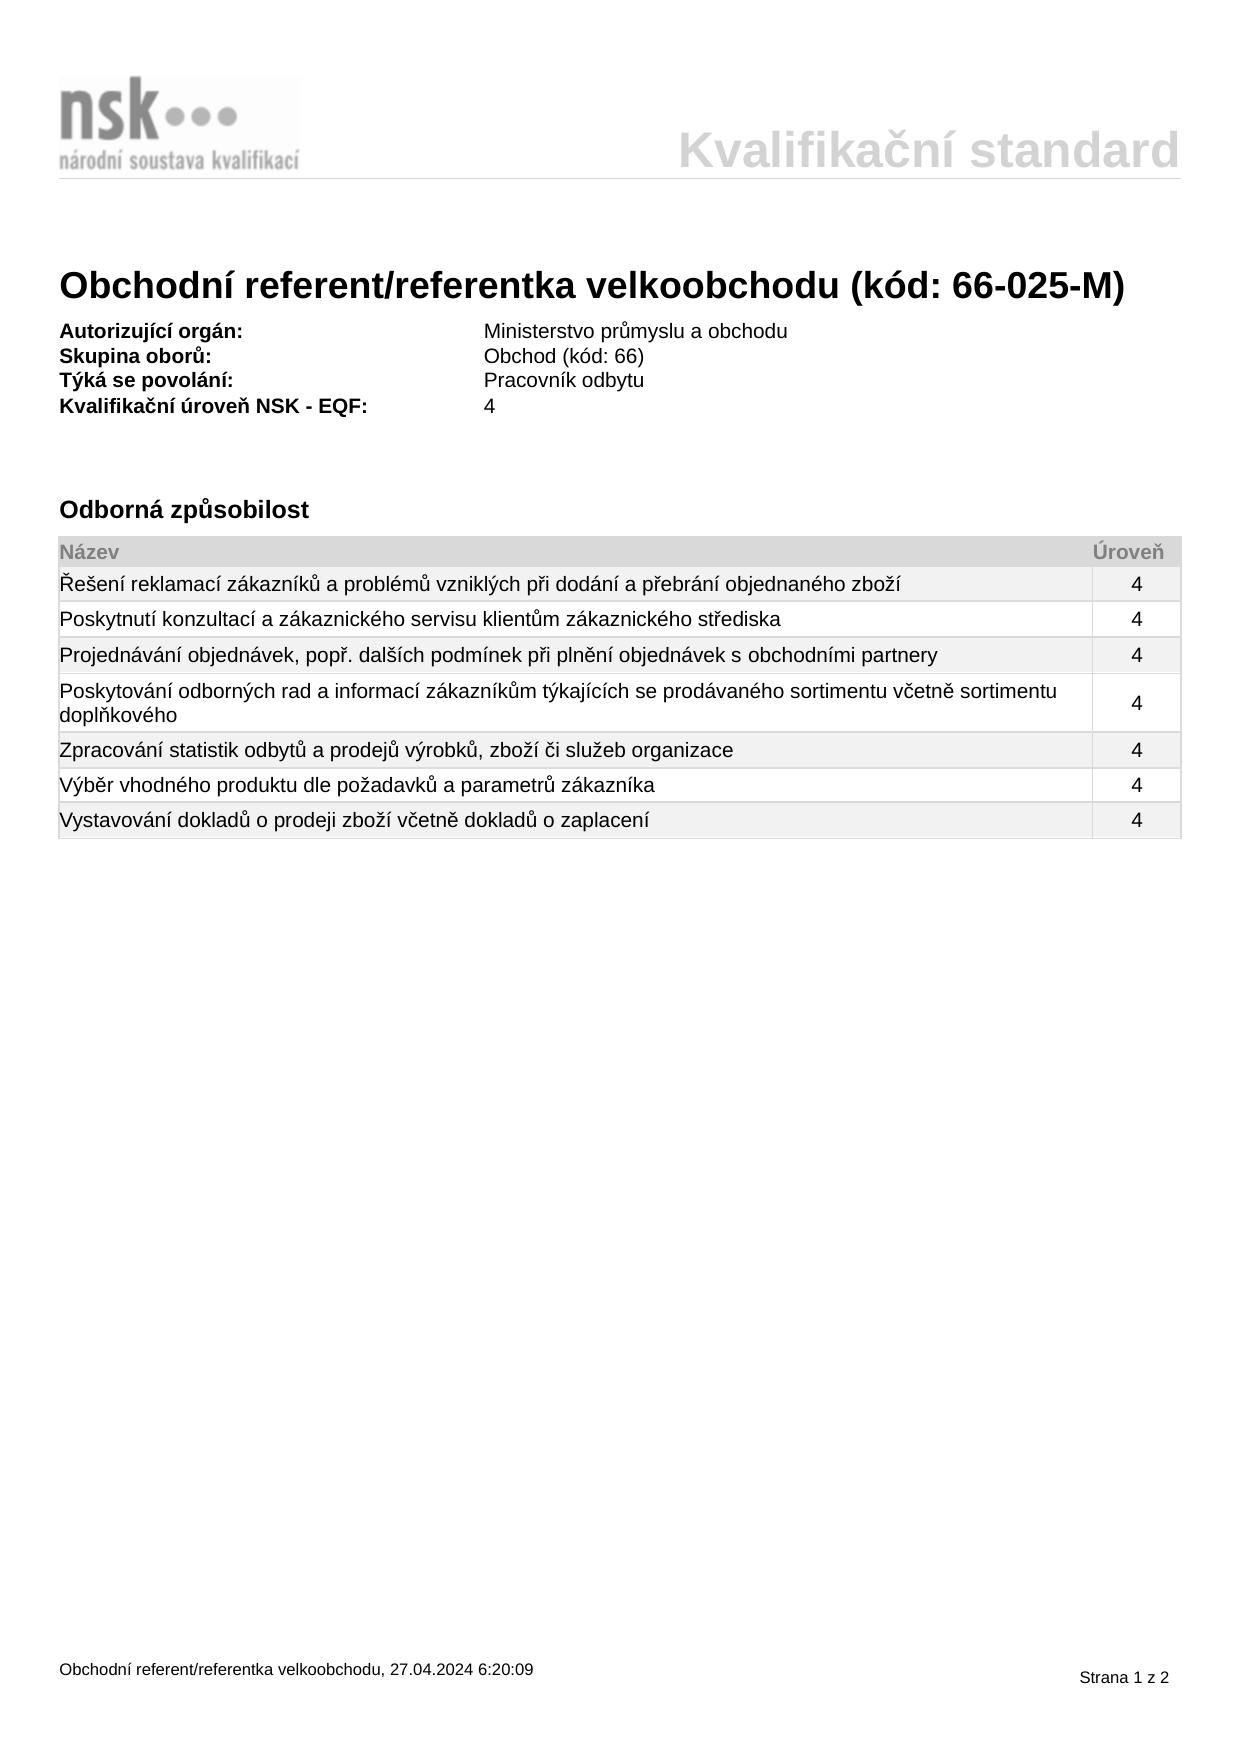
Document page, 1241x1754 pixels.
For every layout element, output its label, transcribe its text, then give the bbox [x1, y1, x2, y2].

table_cell [1093, 1138, 1169, 1398]
table_cell 4 [1093, 638, 1180, 672]
table_cell [626, 1399, 862, 1659]
table_cell [1169, 196, 1181, 224]
table_cell [1169, 839, 1181, 1137]
table_cell Kvalifikační úroveň NSK - EQF: [59, 394, 483, 417]
table_cell [626, 524, 862, 536]
table_cell Obchod (kód: 66) [484, 344, 1181, 368]
table_cell [1169, 307, 1181, 319]
table_cell Poskytování odborných rad a informací zákazníkům týkajících se prodávaného sortimentu včetně sortimentu doplňkového [60, 674, 1092, 731]
table_cell [620, 1138, 626, 1398]
table_cell 4 [1093, 567, 1180, 600]
table_cell [59, 418, 483, 489]
table_cell [484, 172, 620, 178]
table_cell 4 [1093, 602, 1180, 636]
table_cell Autorizující orgán: [59, 319, 483, 343]
table_cell [1169, 1138, 1181, 1398]
table_cell 4 [1093, 674, 1180, 731]
table_cell 4 [1093, 733, 1180, 767]
table_cell [59, 524, 483, 536]
table_cell [1093, 307, 1169, 319]
table_cell [484, 1399, 620, 1659]
table_cell [1093, 418, 1169, 489]
table_cell Poskytnutí konzultací a zákaznického servisu klientům zákaznického střediska [60, 602, 1092, 636]
table_header Kvalifikační standard [626, 59, 1181, 178]
table_cell [626, 196, 862, 224]
table_cell [59, 839, 483, 1137]
table_cell 4 [1093, 803, 1180, 837]
table_cell [59, 172, 483, 178]
table_cell [862, 839, 1093, 1137]
table_cell [626, 418, 862, 489]
table_cell [484, 196, 620, 224]
table_cell [1093, 839, 1169, 1137]
table_cell [862, 524, 1093, 536]
table_cell [862, 307, 1093, 319]
table_cell [59, 1138, 483, 1398]
table_cell [620, 418, 626, 489]
table_cell [620, 307, 626, 319]
table_cell [1093, 1399, 1169, 1659]
table_cell Název [60, 537, 1092, 566]
table_cell [626, 839, 862, 1137]
table_header [621, 59, 626, 172]
table_cell [484, 839, 620, 1137]
table_cell Pracovník odbytu [484, 368, 1181, 393]
table_cell [484, 307, 620, 319]
table_cell [1169, 524, 1181, 536]
table_cell [484, 1138, 620, 1398]
table_cell Skupina oborů: [59, 344, 483, 368]
table_cell Projednávání objednávek, popř. dalších podmínek při plnění objednávek s obchodními partnery [60, 638, 1092, 672]
table_cell [620, 524, 626, 536]
table_cell [620, 196, 626, 224]
table_cell [862, 1399, 1093, 1659]
table_cell [59, 179, 1181, 196]
table_cell [862, 1138, 1093, 1398]
table_cell [862, 418, 1093, 489]
table_cell [620, 1399, 626, 1659]
table_cell [626, 1138, 862, 1398]
table_cell Zpracování statistik odbytů a prodejů výrobků, zboží či služeb organizace [60, 733, 1092, 767]
table_cell [862, 196, 1093, 224]
table_cell [620, 839, 626, 1137]
table_cell [59, 1399, 483, 1659]
table_cell Výběr vhodného produktu dle požadavků a parametrů zákazníka [60, 769, 1092, 801]
table_cell Ministerstvo průmyslu a obchodu [484, 319, 1181, 344]
table_cell [626, 307, 862, 319]
table_cell [1093, 524, 1169, 536]
table_cell [59, 196, 483, 224]
table_cell Řešení reklamací zákazníků a problémů vzniklých při dodání a přebrání objednaného zboží [60, 567, 1092, 600]
table_cell 4 [1093, 769, 1180, 801]
table_cell Obchodní referent/referentka velkoobchodu, 27.04.2024 6:20:09 [59, 1660, 862, 1696]
table_cell [484, 524, 620, 536]
table_cell Odborná způsobilost [59, 489, 1181, 524]
table_cell [1093, 196, 1169, 224]
table_cell Týká se povolání: [59, 368, 483, 392]
table_cell 4 [484, 394, 1181, 417]
table_cell Vystavování dokladů o prodeji zboží včetně dokladů o zaplacení [60, 803, 1092, 837]
picture [58, 59, 621, 172]
table_cell [484, 418, 620, 489]
table_cell [59, 307, 483, 319]
table_cell [1169, 1399, 1181, 1659]
table_cell Strana 1 z 2 [862, 1660, 1169, 1696]
table_cell Úroveň [1093, 537, 1180, 566]
table_cell [1169, 1660, 1181, 1696]
table_cell Obchodní referent/referentka velkoobchodu (kód: 66-025-M) [59, 224, 1181, 307]
table_cell [1169, 418, 1181, 489]
